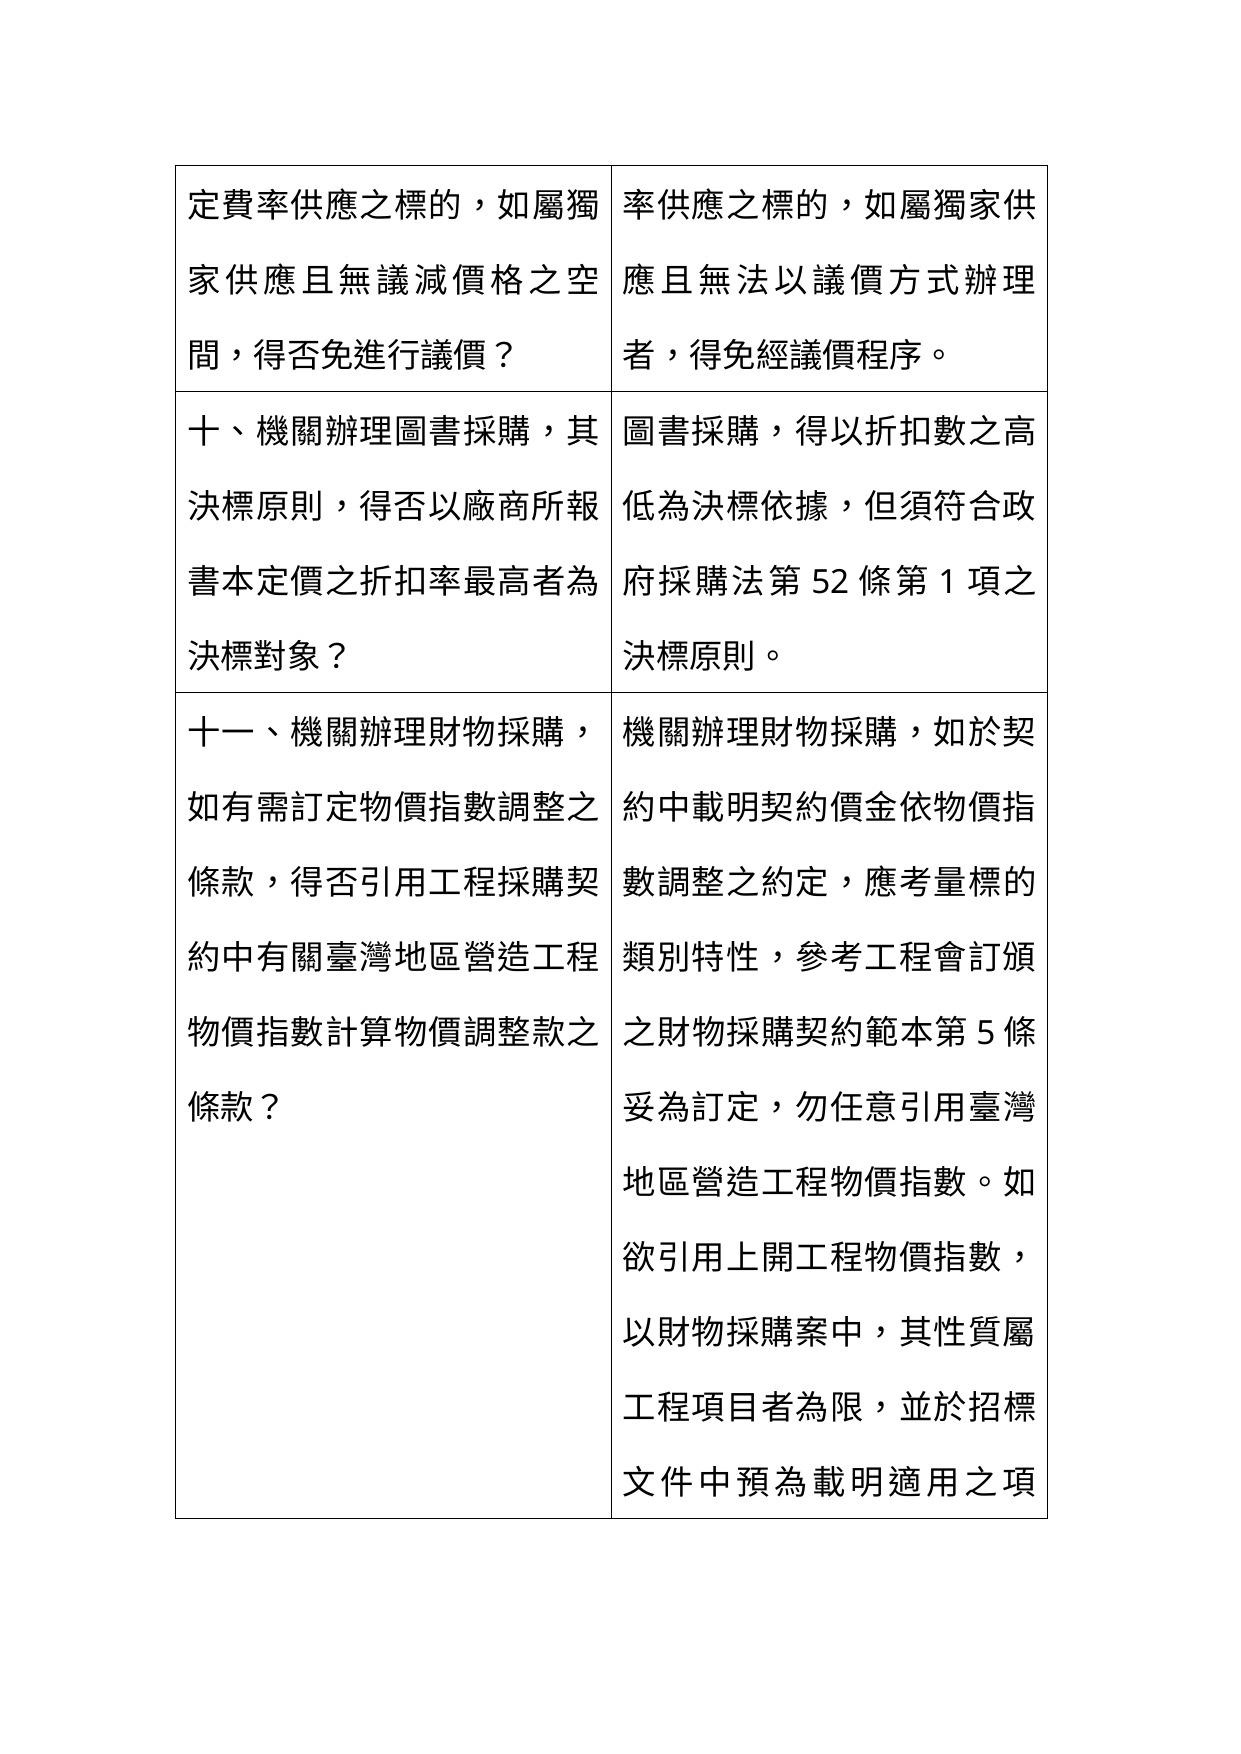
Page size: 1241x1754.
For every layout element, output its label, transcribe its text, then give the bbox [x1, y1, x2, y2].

table_cell 率供應之標的，如屬獨家供應且無法以議價方式辦理者，得免經議價程序。 [612, 166, 1047, 391]
table_cell 十一、機關辦理財物採購，如有需訂定物價指數調整之條款，得否引用工程採購契約中有關臺灣地區營造工程物價指數計算物價調整款之條款？ [176, 693, 611, 1518]
table_cell 圖書採購，得以折扣數之高低為決標依據，但須符合政府採購法第52條第1項之決標原則。 [612, 392, 1047, 692]
table_cell 定費率供應之標的，如屬獨家供應且無議減價格之空間，得否免進行議價？ [176, 166, 611, 391]
table_cell 機關辦理財物採購，如於契約中載明契約價金依物價指數調整之約定，應考量標的類別特性，參考工程會訂頒之財物採購契約範本第5條妥為訂定，勿任意引用臺灣地區營造工程物價指數。如欲引用上開工程物價指數，以財物採購案中，其性質屬工程項目者為限，並於招標文件中預為載明適用之項 [612, 693, 1047, 1518]
table_cell 十、機關辦理圖書採購，其決標原則，得否以廠商所報書本定價之折扣率最高者為決標對象？ [176, 392, 611, 692]
